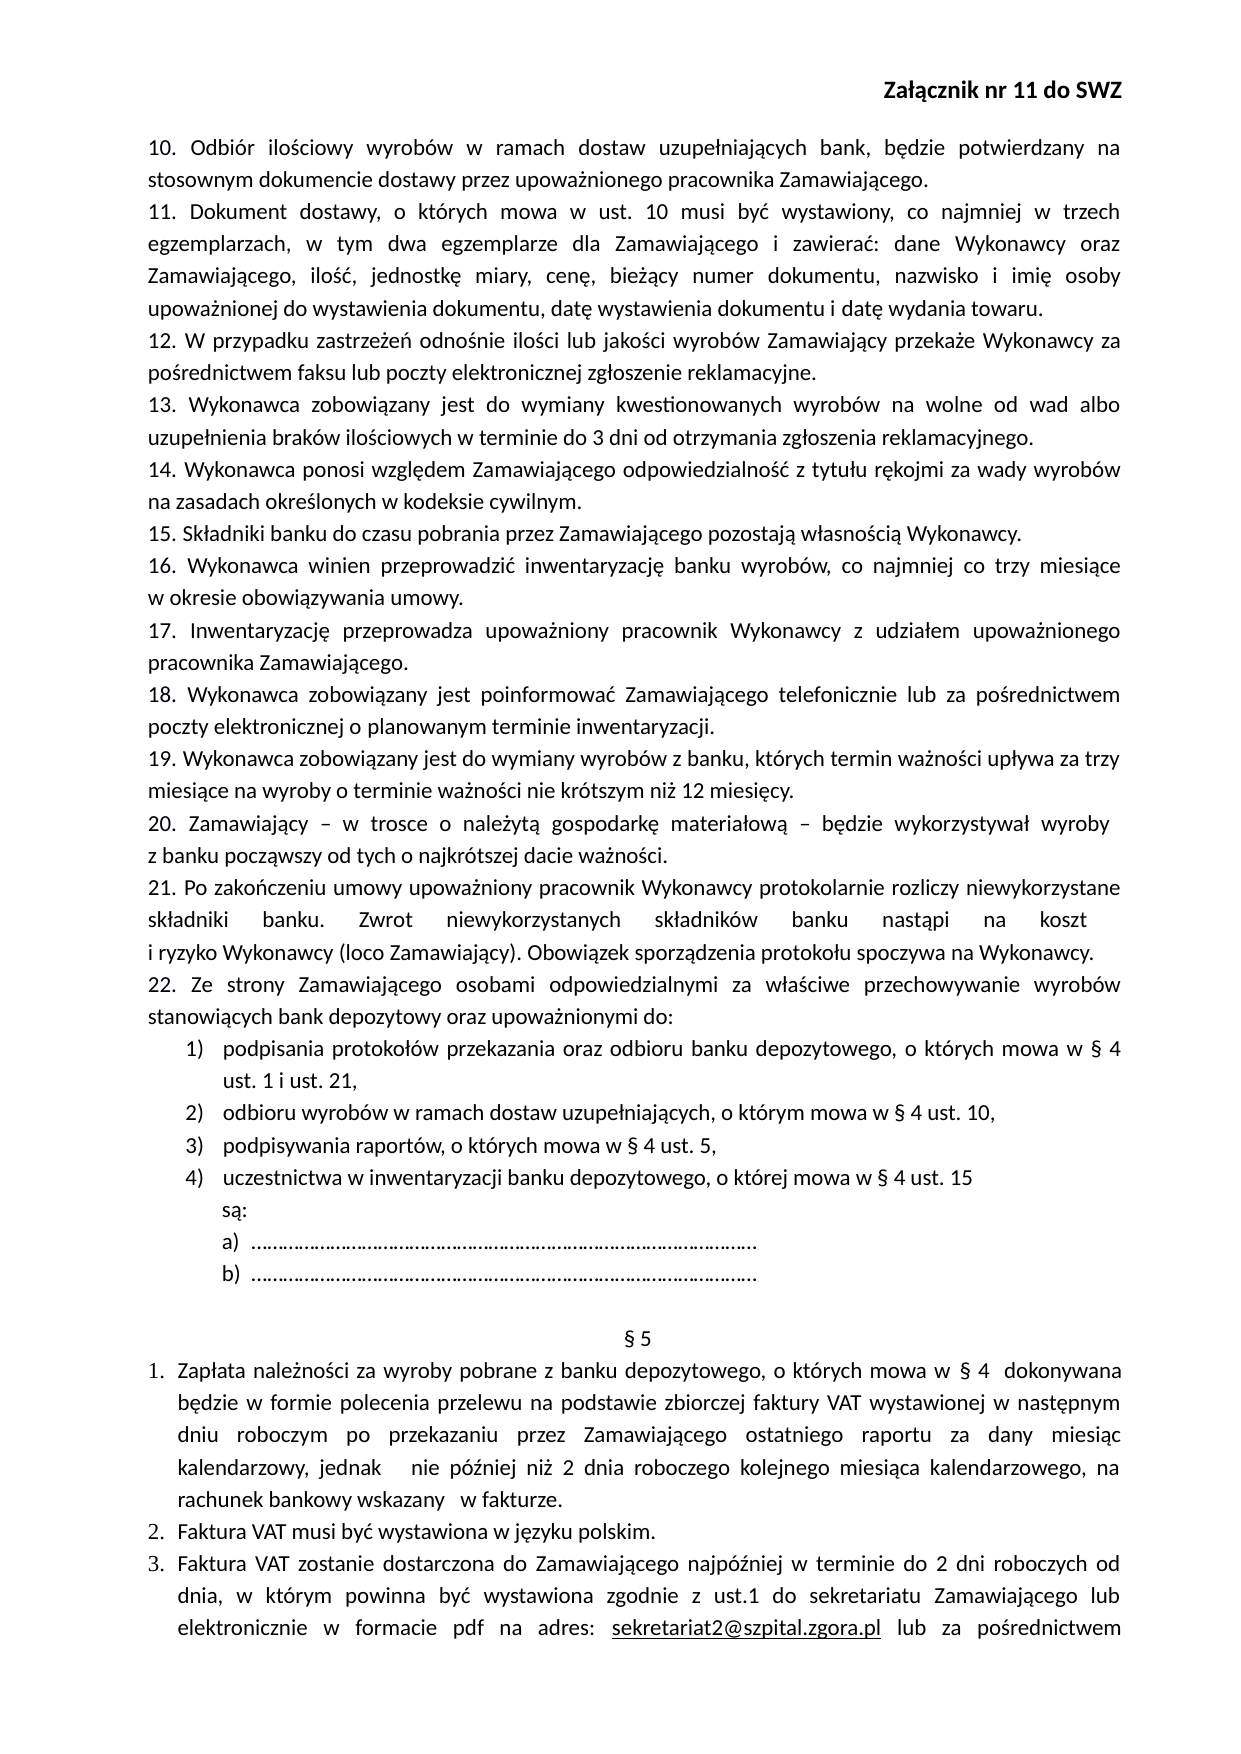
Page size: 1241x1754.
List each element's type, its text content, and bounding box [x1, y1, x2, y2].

list W przypadku zastrzeżeń odnośnie ilości lub jakości wyrobów Zamawiający przekaże Wykonawcy za pośrednictwem faksu lub poczty elektronicznej zgłoszenie reklamacyjne. [148, 326, 1122, 386]
list Składniki banku do czasu pobrania przez Zamawiającego pozostają własnością Wykonawcy. [148, 519, 1122, 547]
list Zapłata należności za wyroby pobrane z banku depozytowego, o których mowa w § 4 dokonywana będzie w formie polecenia przelewu na podstawie zbiorczej faktury VAT wystawionej w następnym dniu roboczym po przekazaniu przez Zamawiającego ostatniego raportu za dany miesiąc kalendarzowy, jednak nie później niż 2 dnia roboczego kolejnego miesiąca kalendarzowego, na rachunek bankowy wskazany w fakturze. [148, 1356, 1122, 1513]
list Faktura VAT musi być wystawiona w języku polskim. [148, 1517, 1122, 1545]
list odbioru wyrobów w ramach dostaw uzupełniających, o którym mowa w § 4 ust. 10, [185, 1098, 1122, 1127]
list Po zakończeniu umowy upoważniony pracownik Wykonawcy protokolarnie rozliczy niewykorzystane składniki banku. Zwrot niewykorzystanych składników banku nastąpi na koszt i ryzyko Wykonawcy (loco Zamawiający). Obowiązek sporządzenia protokołu spoczywa na Wykonawcy. [148, 873, 1122, 966]
list uczestnictwa w inwentaryzacji banku depozytowego, o której mowa w § 4 ust. 15 [185, 1163, 1122, 1191]
list podpisania protokołów przekazania oraz odbioru banku depozytowego, o których mowa w § 4 ust. 1 i ust. 21, [185, 1034, 1122, 1094]
text są: [222, 1195, 1122, 1223]
list Ze strony Zamawiającego osobami odpowiedzialnymi za właściwe przechowywanie wyrobów stanowiących bank depozytowy oraz upoważnionymi do: [148, 970, 1122, 1030]
list …………………………………………………………………………………… [222, 1227, 1122, 1255]
list podpisywania raportów, o których mowa w § 4 ust. 5, [185, 1131, 1122, 1159]
list Wykonawca ponosi względem Zamawiającego odpowiedzialność z tytułu rękojmi za wady wyrobów na zasadach określonych w kodeksie cywilnym. [148, 455, 1122, 515]
list Faktura VAT zostanie dostarczona do Zamawiającego najpóźniej w terminie do 2 dni roboczych od dnia, w którym powinna być wystawiona zgodnie z ust.1 do sekretariatu Zamawiającego lub elektronicznie w formacie pdf na adres: sekretariat2@szpital.zgora.pl lub za pośrednictwem [148, 1549, 1122, 1642]
list Zamawiający – w trosce o należytą gospodarkę materiałową – będzie wykorzystywał wyroby z banku począwszy od tych o najkrótszej dacie ważności. [148, 809, 1122, 869]
list Wykonawca zobowiązany jest do wymiany kwestionowanych wyrobów na wolne od wad albo uzupełnienia braków ilościowych w terminie do 3 dni od otrzymania zgłoszenia reklamacyjnego. [148, 390, 1122, 451]
list Wykonawca zobowiązany jest poinformować Zamawiającego telefonicznie lub za pośrednictwem poczty elektronicznej o planowanym terminie inwentaryzacji. [148, 680, 1122, 740]
list …………………………………………………………………………………… [222, 1259, 1122, 1287]
list Inwentaryzację przeprowadza upoważniony pracownik Wykonawcy z udziałem upoważnionego pracownika Zamawiającego. [148, 616, 1122, 676]
list Wykonawca zobowiązany jest do wymiany wyrobów z banku, których termin ważności upływa za trzy miesiące na wyroby o terminie ważności nie krótszym niż 12 miesięcy. [148, 744, 1122, 805]
list Dokument dostawy, o których mowa w ust. 10 musi być wystawiony, co najmniej w trzech egzemplarzach, w tym dwa egzemplarze dla Zamawiającego i zawierać: dane Wykonawcy oraz Zamawiającego, ilość, jednostkę miary, cenę, bieżący numer dokumentu, nazwisko i imię osoby upoważnionej do wystawienia dokumentu, datę wystawienia dokumentu i datę wydania towaru. [148, 197, 1122, 322]
list Wykonawca winien przeprowadzić inwentaryzację banku wyrobów, co najmniej co trzy miesiące w okresie obowiązywania umowy. [148, 551, 1122, 612]
list Odbiór ilościowy wyrobów w ramach dostaw uzupełniających bank, będzie potwierdzany na stosownym dokumencie dostawy przez upoważnionego pracownika Zamawiającego. [148, 133, 1122, 193]
text § 5 [148, 1324, 1122, 1352]
